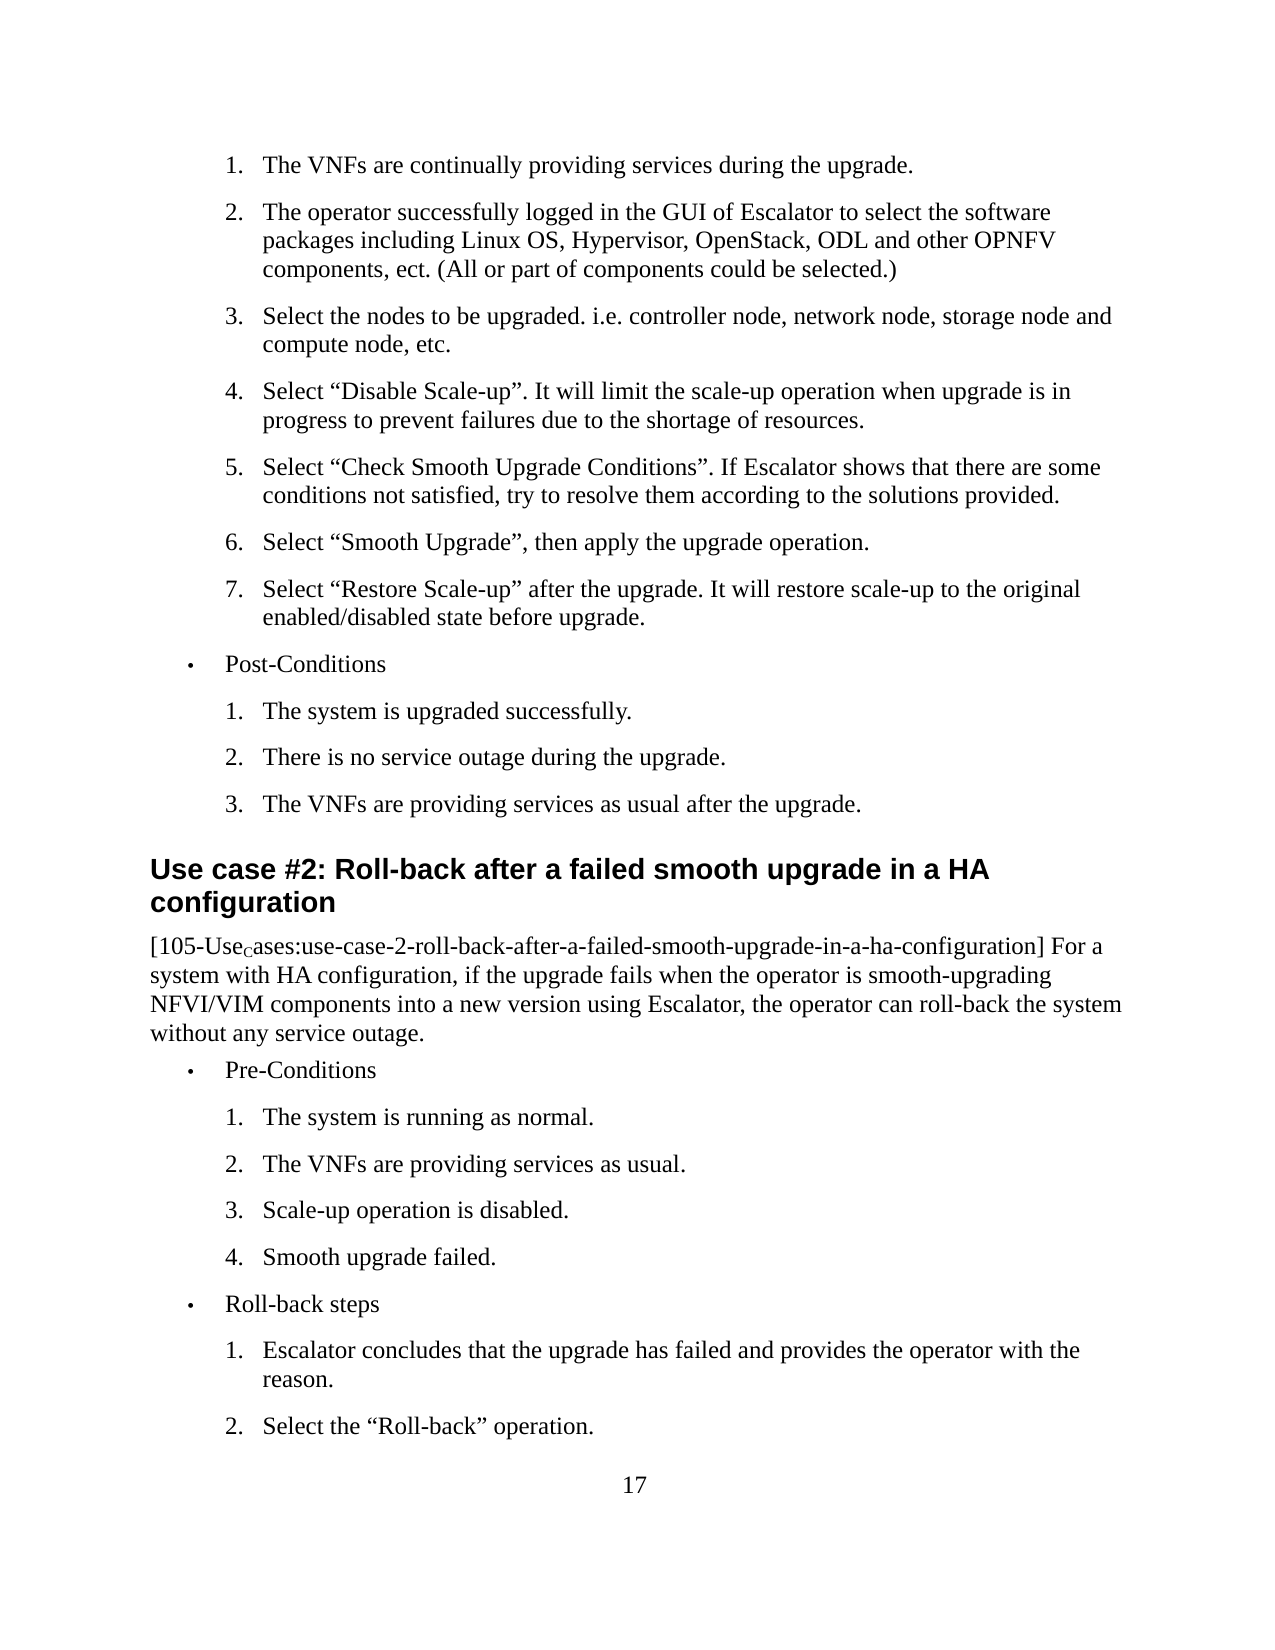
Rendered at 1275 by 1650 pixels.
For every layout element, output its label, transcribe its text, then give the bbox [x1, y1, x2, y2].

list Pre-Conditions [187, 1055, 1125, 1084]
list Select “Smooth Upgrade”, then apply the upgrade operation. [225, 527, 1125, 556]
list Escalator concludes that the upgrade has failed and provides the operator with the reason. [225, 1335, 1125, 1393]
list The VNFs are providing services as usual after the upgrade. [225, 789, 1125, 818]
list The system is running as normal. [225, 1102, 1125, 1131]
list Select the nodes to be upgraded. i.e. controller node, network node, storage node and compute node, etc. [225, 301, 1125, 358]
subtitle Use case #2: Roll-back after a failed smooth upgrade in a HA configuration [150, 852, 1125, 919]
list There is no service outage during the upgrade. [225, 742, 1125, 771]
list Smooth upgrade failed. [225, 1242, 1125, 1271]
text [105-UseCases:use-case-2-roll-back-after-a-failed-smooth-upgrade-in-a-ha-configuration] For a system with HA configuration, if the upgrade fails when the operator is smooth-upgrading NFVI/VIM components into a new version using Escalator, the operator can roll-back the system without any service outage. [150, 931, 1125, 1046]
list The system is upgraded successfully. [225, 696, 1125, 724]
list Post-Conditions [187, 649, 1125, 678]
list Select the “Roll-back” operation. [225, 1411, 1125, 1439]
list Select “Restore Scale-up” after the upgrade. It will restore scale-up to the original enabled/disabled state before upgrade. [225, 574, 1125, 631]
list Roll-back steps [187, 1289, 1125, 1317]
list Select “Check Smooth Upgrade Conditions”. If Escalator shows that there are some conditions not satisfied, try to resolve them according to the solutions provided. [225, 452, 1125, 509]
list Scale-up operation is disabled. [225, 1195, 1125, 1224]
list The operator successfully logged in the GUI of Escalator to select the software packages including Linux OS, Hypervisor, OpenStack, ODL and other OPNFV components, ect. (All or part of components could be selected.) [225, 197, 1125, 283]
list The VNFs are continually providing services during the upgrade. [225, 150, 1125, 179]
list The VNFs are providing services as usual. [225, 1149, 1125, 1177]
list Select “Disable Scale-up”. It will limit the scale-up operation when upgrade is in progress to prevent failures due to the shortage of resources. [225, 376, 1125, 434]
